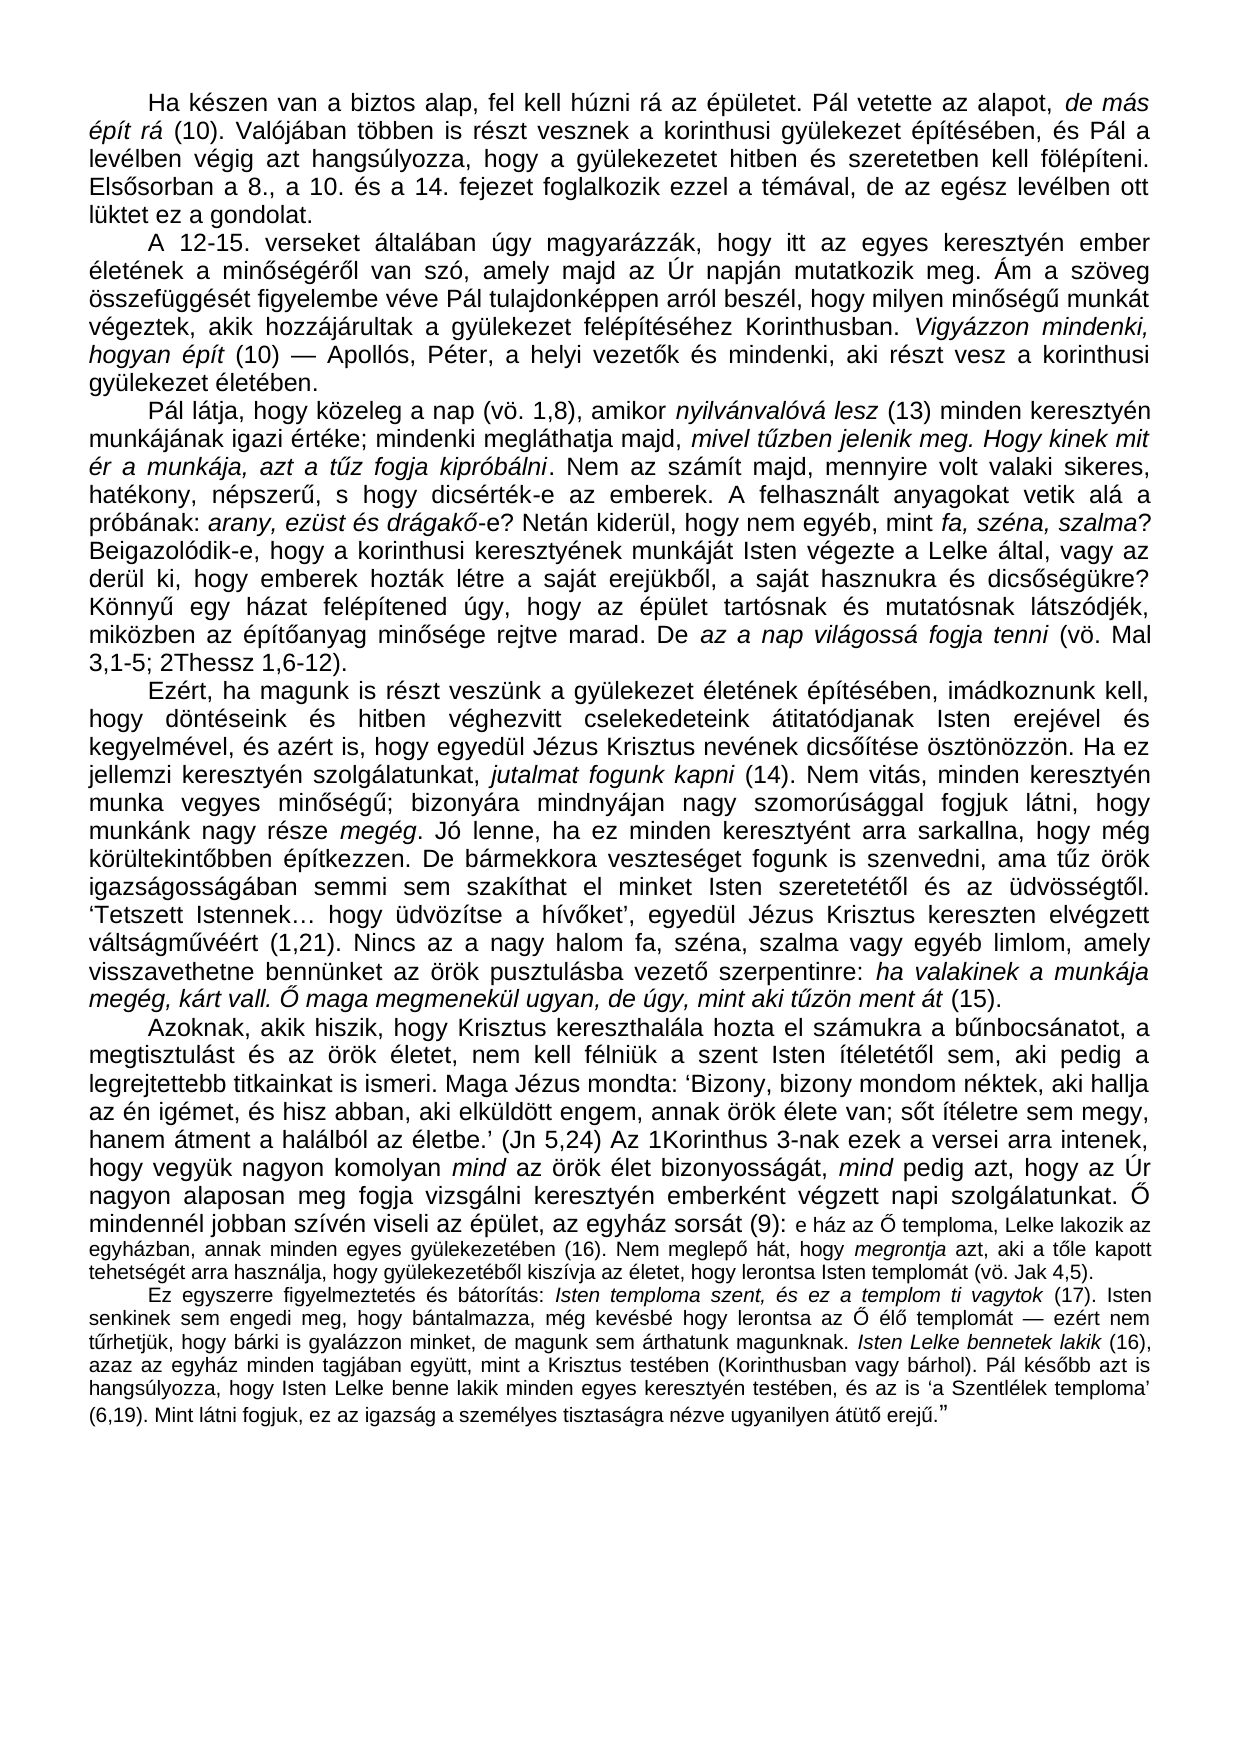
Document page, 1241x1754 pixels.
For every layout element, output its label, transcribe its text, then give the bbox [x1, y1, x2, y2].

text Ezért, ha magunk is részt veszünk a gyülekezet életének építésében, imádkoznunk kell, hogy döntéseink és hitben véghezvitt cselekedeteink átitatódjanak Isten erejével és kegyelmével, és azért is, hogy egyedül Jézus Krisztus nevének dicsőítése ösztönözzön. Ha ez jellemzi keresztyén szolgálatunkat, jutalmat fogunk kapni (14). Nem vitás, minden keresztyén munka vegyes minőségű; bizonyára mindnyájan nagy szomorúsággal fogjuk látni, hogy munkánk nagy része megég. Jó lenne, ha ez minden keresztyént arra sarkallna, hogy még körültekintőbben építkezzen. De bármekkora veszteséget fogunk is szenvedni, ama tűz örök igazságosságában semmi sem szakíthat el minket Isten szeretetétől és az üdvösségtől. ‘Tetszett Istennek… hogy üdvözítse a hívőket’, egyedül Jézus Krisztus kereszten elvégzett váltságművéért (1,21). Nincs az a nagy halom fa, széna, szalma vagy egyéb limlom, amely visszavethetne bennünket az örök pusztulásba vezető szerpentinre: ha valakinek a munkája megég, kárt vall. Ő maga megmenekül ugyan, de úgy, mint aki tűzön ment át (15). [88, 677, 1152, 1013]
text Ez egyszerre figyelmeztetés és bátorítás: Isten temploma szent, és ez a templom ti vagytok (17). Isten senkinek sem engedi meg, hogy bántalmazza, még kevésbé hogy lerontsa az Ő élő templomát — ezért nem tűrhetjük, hogy bárki is gyalázzon minket, de magunk sem árthatunk magunknak. Isten Lelke bennetek lakik (16), azaz az egyház minden tagjában együtt, mint a Krisztus testében (Korinthusban vagy bárhol). Pál később azt is hangsúlyozza, hogy Isten Lelke benne lakik minden egyes keresztyén testében, és az is ‘a Szentlélek temploma’ (6,19). Mint látni fogjuk, ez az igazság a személyes tisztaságra nézve ugyanilyen átütő erejű.” [88, 1284, 1152, 1428]
text Azoknak, akik hiszik, hogy Krisztus kereszthalála hozta el számukra a bűnbocsánatot, a megtisztulást és az örök életet, nem kell félniük a szent Isten ítéletétől sem, aki pedig a legrejtettebb titkainkat is ismeri. Maga Jézus mondta: ‘Bizony, bizony mondom néktek, aki hallja az én igémet, és hisz abban, aki elküldött engem, annak örök élete van; sőt ítéletre sem megy, hanem átment a halálból az életbe.’ (Jn 5,24) Az 1Korinthus 3-nak ezek a versei arra intenek, hogy vegyük nagyon komolyan mind az örök élet bizonyosságát, mind pedig azt, hogy az Úr nagyon alaposan meg fogja vizsgálni keresztyén emberként végzett napi szolgálatunkat. Ő mindennél jobban szívén viseli az épület, az egyház sorsát (9): e ház az Ő temploma, Lelke lakozik az egyházban, annak minden egyes gyülekezetében (16). Nem meglepő hát, hogy megrontja azt, aki a tőle kapott tehetségét arra használja, hogy gyülekezetéből kiszívja az életet, hogy lerontsa Isten templomát (vö. Jak 4,5). [88, 1013, 1152, 1284]
text Pál látja, hogy közeleg a nap (vö. 1,8), amikor nyilvánvalóvá lesz (13) minden keresztyén munkájának igazi értéke; mindenki megláthatja majd, mivel tűzben jelenik meg. Hogy kinek mit ér a munkája, azt a tűz fogja kipróbálni. Nem az számít majd, mennyire volt valaki sikeres, hatékony, népszerű, s hogy dicsérték‑e az emberek. A felhasznált anyagokat vetik alá a próbának: arany, ezüst és drágakő‑e? Netán kiderül, hogy nem egyéb, mint fa, széna, szalma? Beigazolódik‑e, hogy a korinthusi keresztyének munkáját Isten végezte a Lelke által, vagy az derül ki, hogy emberek hozták létre a saját erejükből, a saját hasznukra és dicsőségükre? Könnyű egy házat felépítened úgy, hogy az épület tartósnak és mutatósnak látszódjék, miközben az építőanyag minősége rejtve marad. De az a nap világossá fogja tenni (vö. Mal 3,1-5; 2Thessz 1,6-12). [88, 397, 1152, 677]
text Ha készen van a biztos alap, fel kell húzni rá az épületet. Pál vetette az alapot, de más épít rá (10). Valójában többen is részt vesznek a korinthusi gyülekezet építésében, és Pál a levélben végig azt hangsúlyozza, hogy a gyülekezetet hitben és szeretetben kell fölépíteni. Elsősorban a 8., a 10. és a 14. fejezet foglalkozik ezzel a témával, de az egész levélben ott lüktet ez a gondolat. [88, 88, 1152, 229]
text A 12-15. verseket általában úgy magyarázzák, hogy itt az egyes keresztyén ember életének a minőségéről van szó, amely majd az Úr napján mutatkozik meg. Ám a szöveg összefüggését figyelembe véve Pál tulajdonképpen arról beszél, hogy milyen minőségű munkát végeztek, akik hozzájárultak a gyülekezet felépítéséhez Korinthusban. Vigyázzon mindenki, hogyan épít (10) — Apollós, Péter, a helyi vezetők és mindenki, aki részt vesz a korinthusi gyülekezet életében. [88, 229, 1152, 397]
